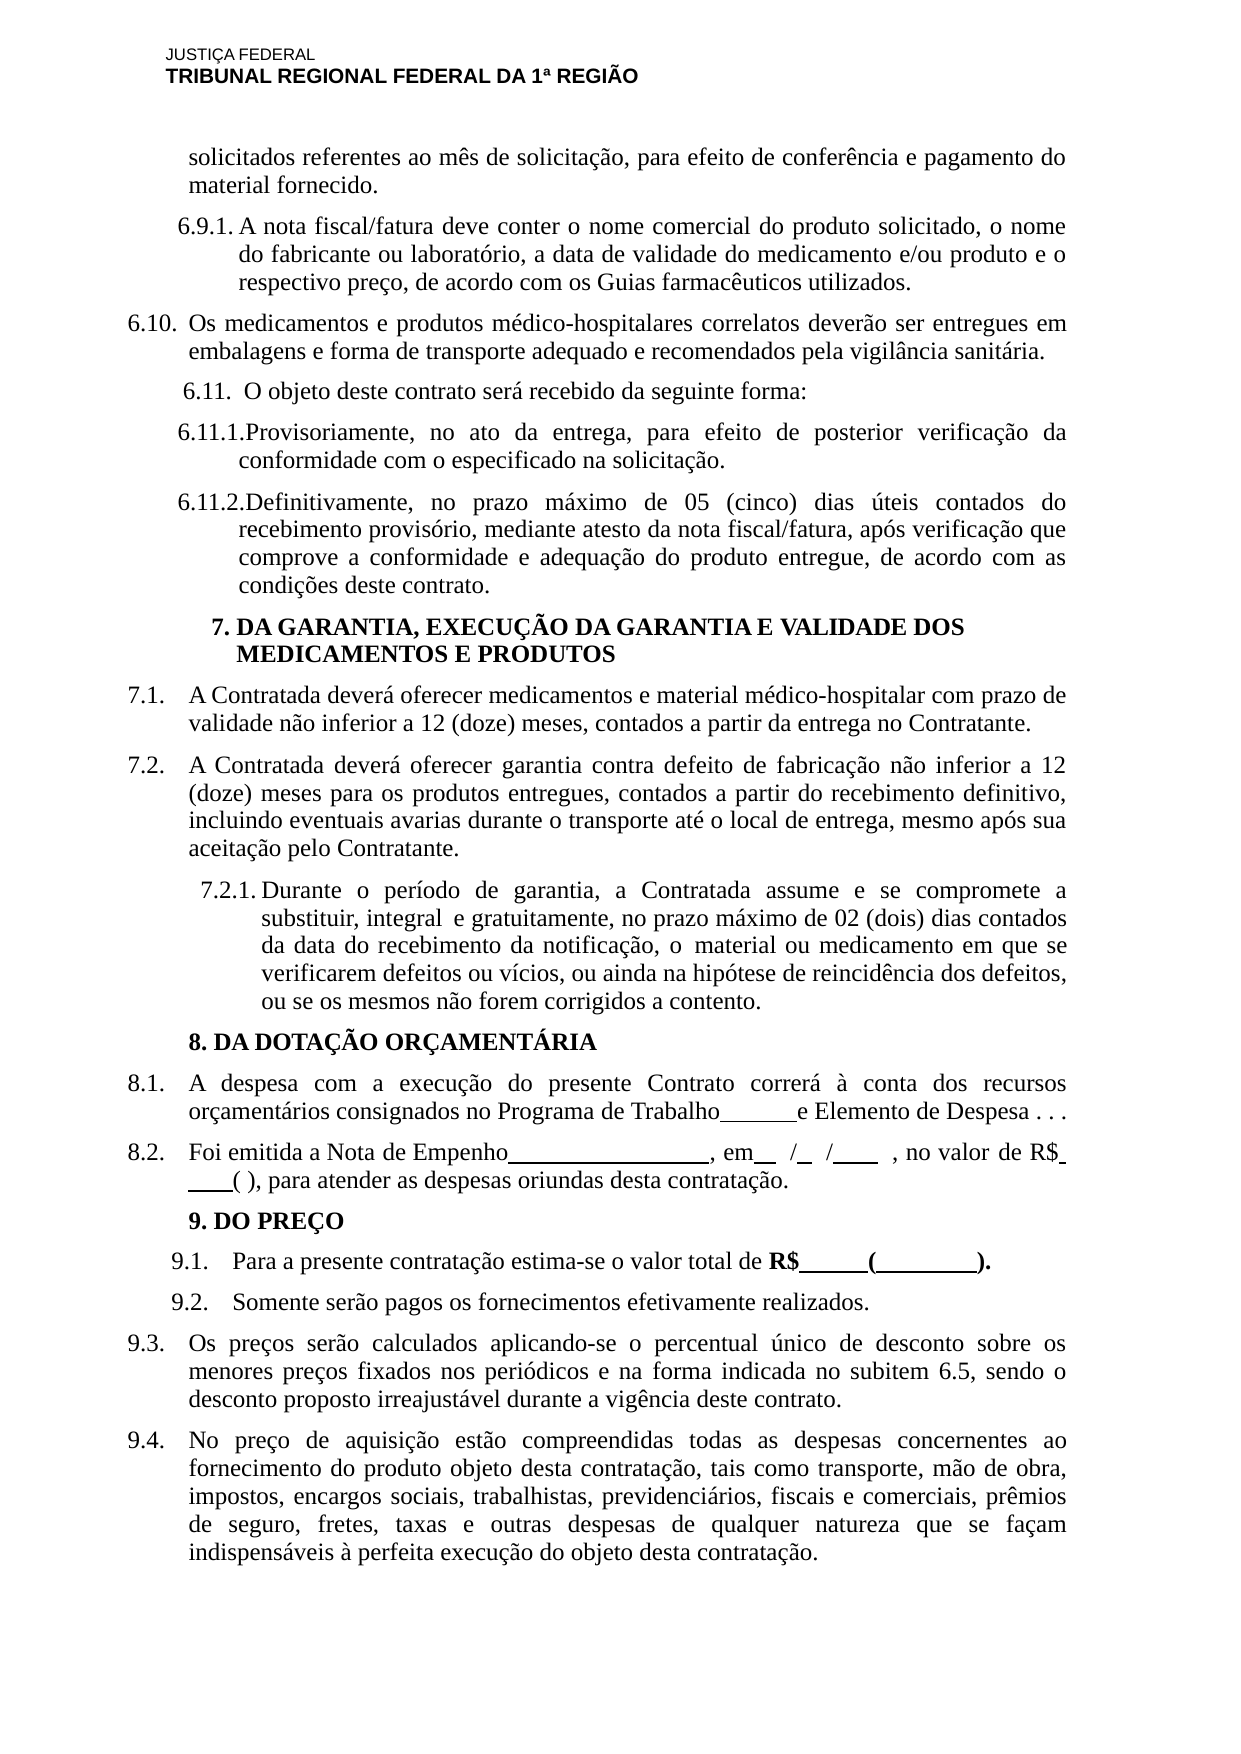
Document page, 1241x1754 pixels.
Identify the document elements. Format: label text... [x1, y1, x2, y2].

subtitle DO PREÇO [188, 1206, 1092, 1234]
list Para a presente contratação estima-se o valor total de R$ ( ). [209, 1246, 1092, 1275]
list A Contratada deverá oferecer garantia contra defeito de fabricação não inferior a 12 (doze) meses para os produtos entregues, contados a partir do recebimento definitivo, incluindo eventuais avarias durante o transporte até o local de entrega, mesmo após sua aceitação pelo Contratante. [165, 750, 1067, 862]
list Provisoriamente, no ato da entrega, para efeito de posterior verificação da conformidade com o especificado na solicitação. [177, 417, 1067, 474]
list O objeto deste contrato será recebido da seguinte forma: [221, 376, 1092, 405]
list Somente serão pagos os fornecimentos efetivamente realizados. [209, 1287, 1092, 1316]
list Foi emitida a Nota de Empenho , em / / , no valor de R$ ( ), para atender as despesas oriundas desta contratação. [165, 1137, 1067, 1194]
list No preço de aquisição estão compreendidas todas as despesas concernentes ao fornecimento do produto objeto desta contratação, tais como transporte, mão de obra, impostos, encargos sociais, trabalhistas, previdenciários, fiscais e comerciais, prêmios de seguro, fretes, taxas e outras despesas de qualquer natureza que se façam indispensáveis à perfeita execução do objeto desta contratação. [165, 1425, 1067, 1566]
list A despesa com a execução do presente Contrato correrá à conta dos recursos orçamentários consignados no Programa de Trabalho e Elemento de Despesa . . . [165, 1068, 1068, 1125]
list A nota fiscal/fatura deve conter o nome comercial do produto solicitado, o nome do fabricante ou laboratório, a data de validade do medicamento e/ou produto e o respectivo preço, de acordo com os Guias farmacêuticos utilizados. [177, 211, 1067, 295]
list A Contratada deverá oferecer medicamentos e material médico-hospitalar com prazo de validade não inferior a 12 (doze) meses, contados a partir da entrega no Contratante. [165, 681, 1067, 737]
list Os preços serão calculados aplicando-se o percentual único de desconto sobre os menores preços fixados nos periódicos e na forma indicada no subitem 6.5, sendo o desconto proposto irreajustável durante a vigência deste contrato. [165, 1328, 1067, 1413]
list solicitados referentes ao mês de solicitação, para efeito de conferência e pagamento do material fornecido. [165, 142, 1067, 198]
list Os medicamentos e produtos médico-hospitalares correlatos deverão ser entregues em embalagens e forma de transporte adequado e recomendados pela vigilância sanitária. [165, 308, 1068, 364]
subtitle DA GARANTIA, EXECUÇÃO DA GARANTIA E VALIDADE DOS MEDICAMENTOS E PRODUTOS [211, 612, 1067, 668]
list Durante o período de garantia, a Contratada assume e se compromete a substituir, integral e gratuitamente, no prazo máximo de 02 (dois) dias contados da data do recebimento da notificação, o material ou medicamento em que se verificarem defeitos ou vícios, ou ainda na hipótese de reincidência dos defeitos, ou se os mesmos não forem corrigidos a contento. [200, 875, 1068, 1015]
subtitle DA DOTAÇÃO ORÇAMENTÁRIA [188, 1027, 1092, 1056]
list Definitivamente, no prazo máximo de 05 (cinco) dias úteis contados do recebimento provisório, mediante atesto da nota fiscal/fatura, após verificação que comprove a conformidade e adequação do produto entregue, de acordo com as condições deste contrato. [177, 487, 1067, 599]
